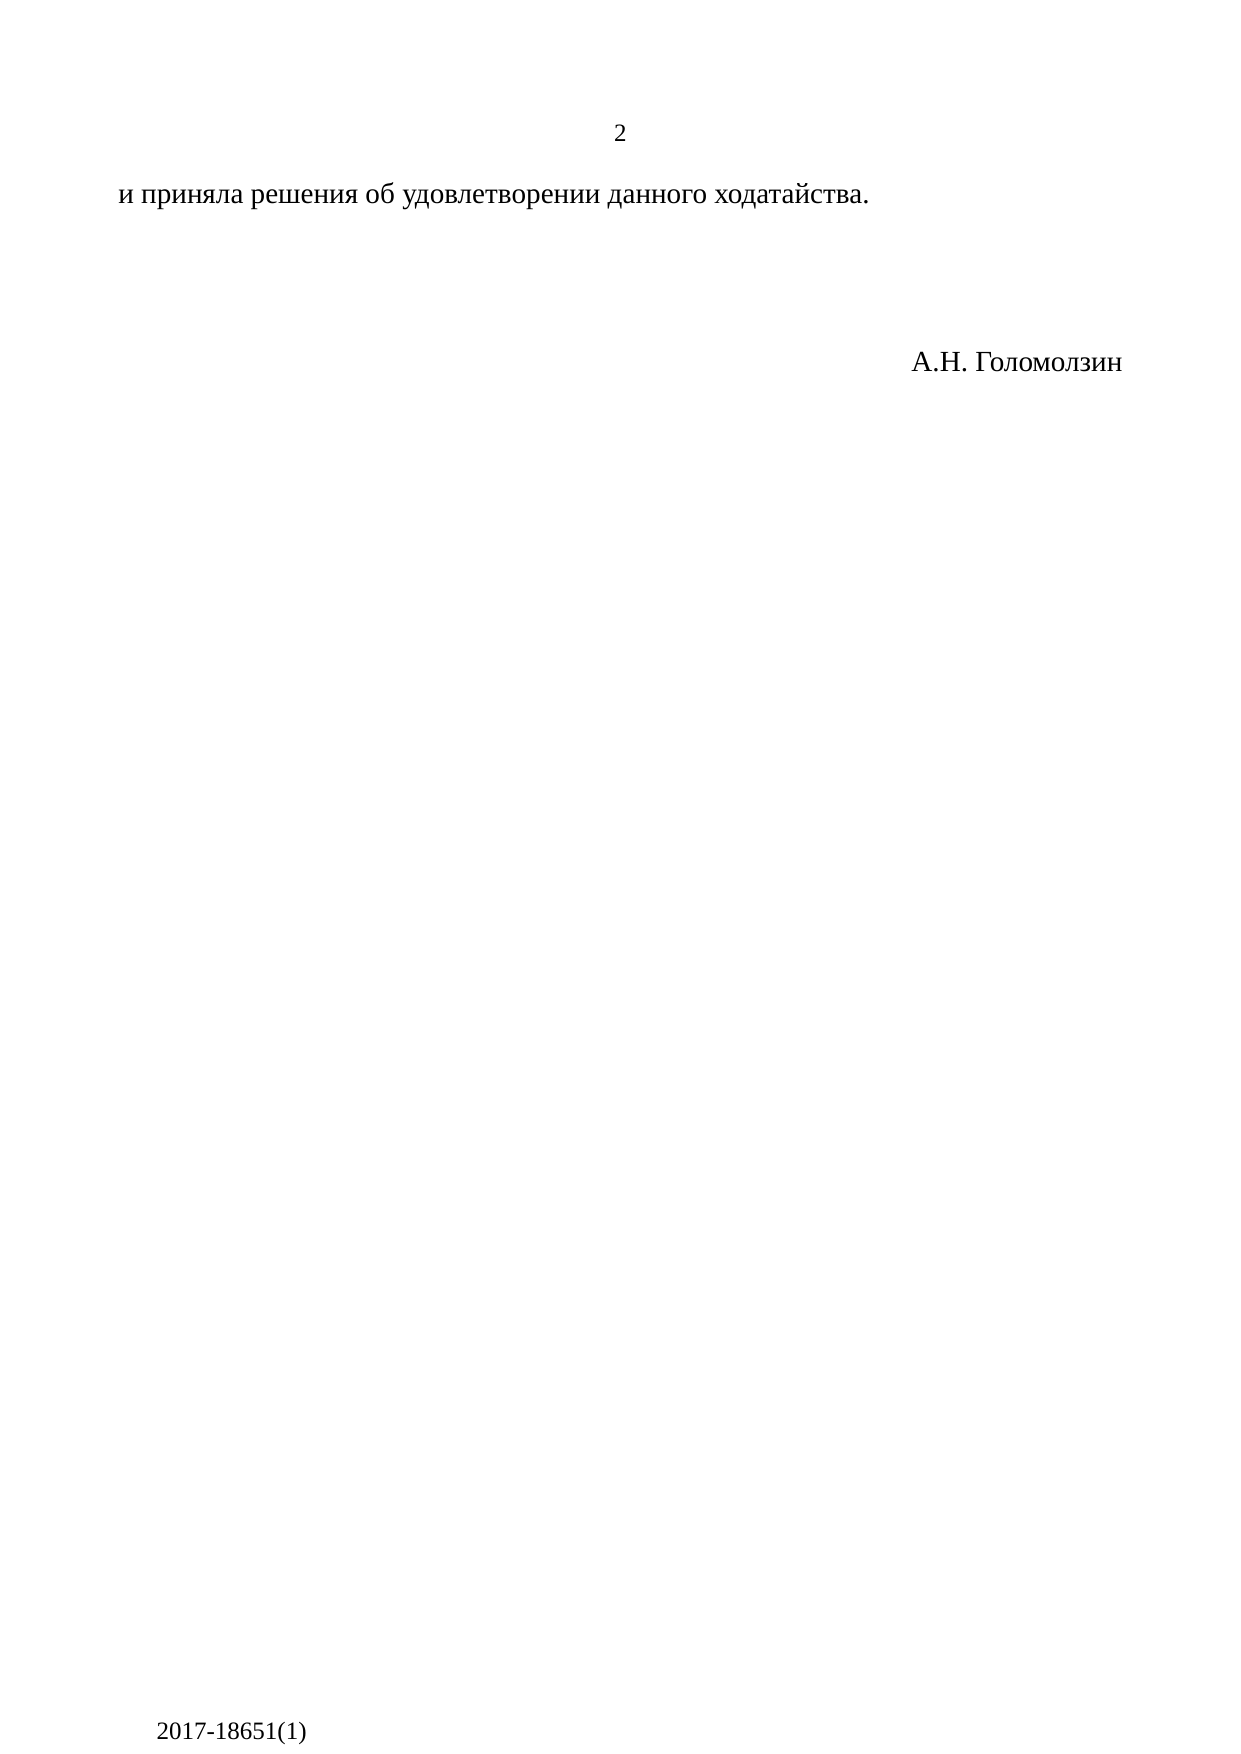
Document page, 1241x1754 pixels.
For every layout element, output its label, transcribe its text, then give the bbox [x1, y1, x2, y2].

text А.Н. Голомолзин [118, 344, 1122, 378]
text и приняла решения об удовлетворении данного ходатайства. [118, 176, 1122, 210]
